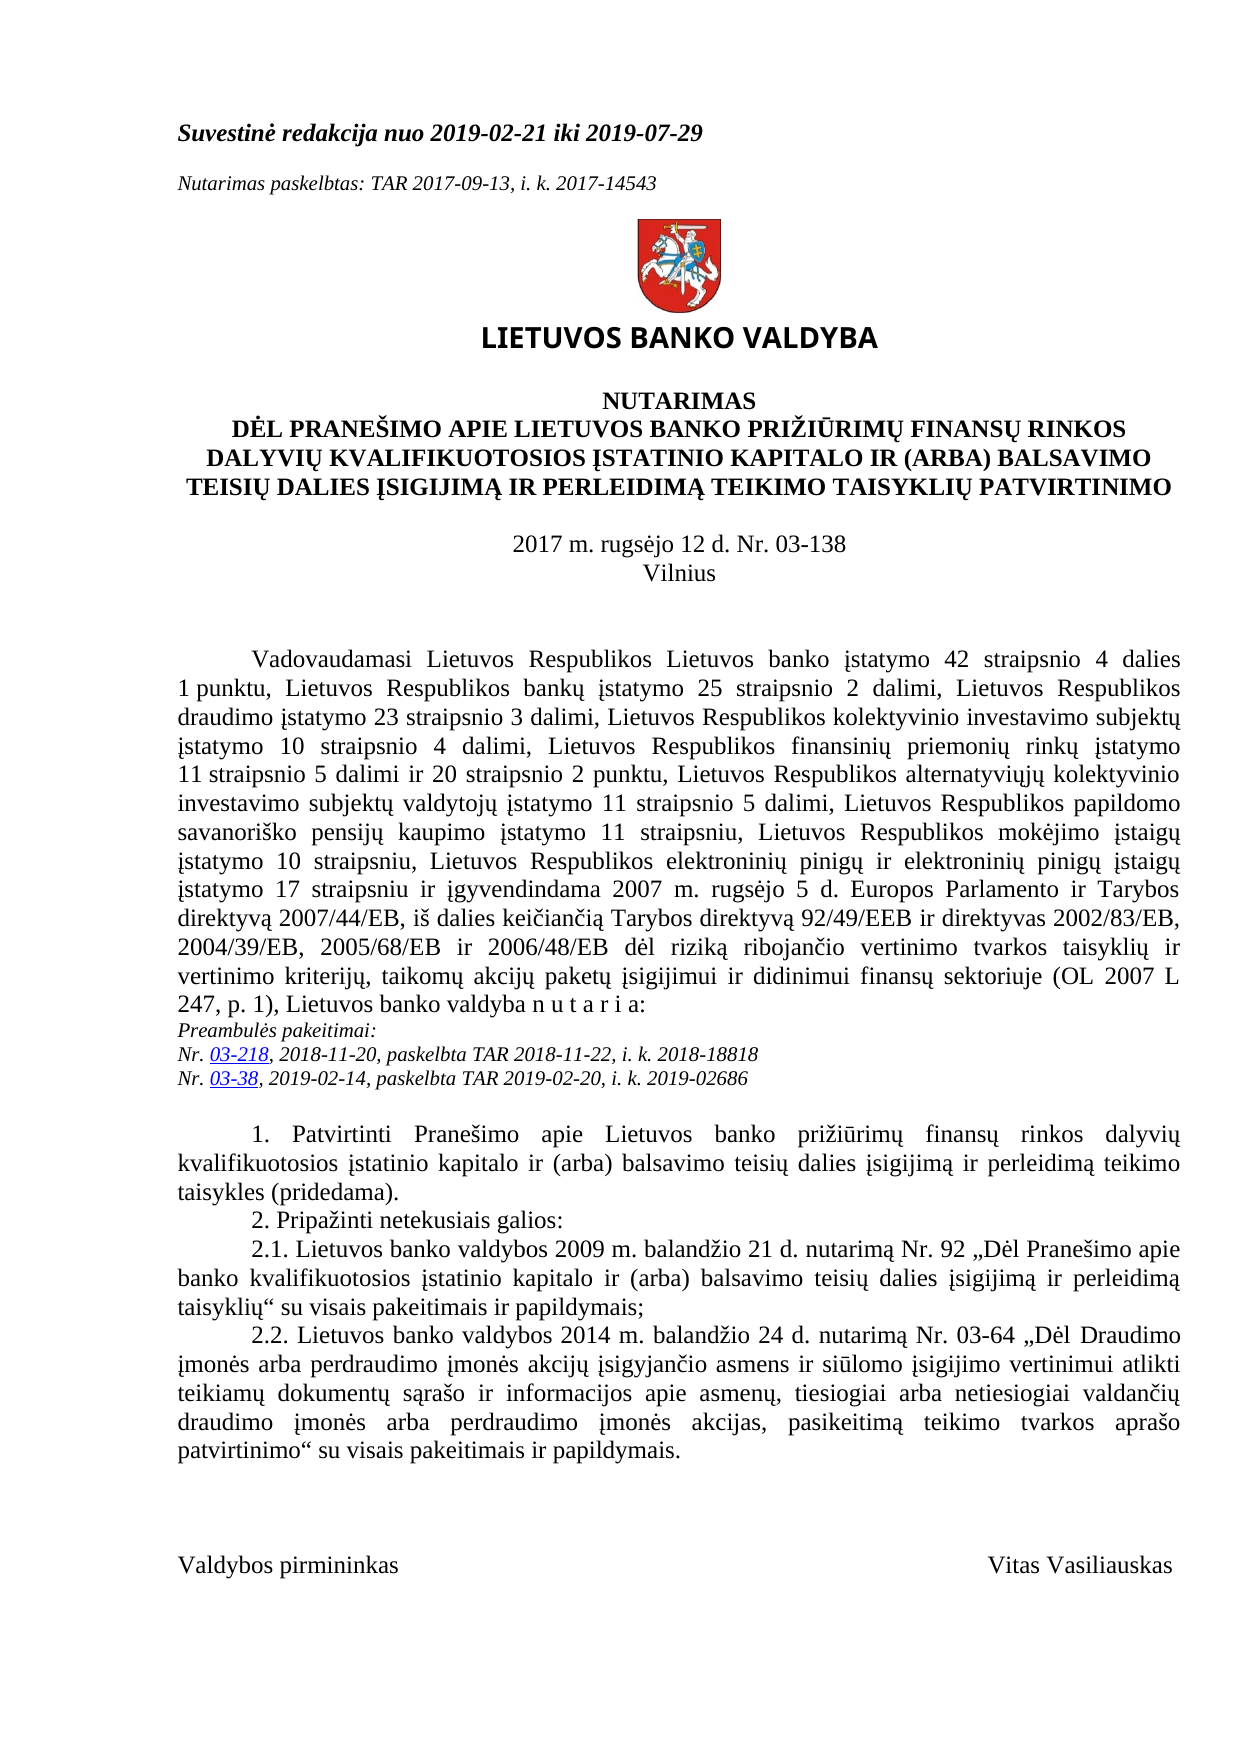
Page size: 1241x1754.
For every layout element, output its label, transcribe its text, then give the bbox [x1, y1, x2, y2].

text Vadovaudamasi Lietuvos Respublikos Lietuvos banko įstatymo 42 straipsnio 4 dalies 1 punktu, Lietuvos Respublikos bankų įstatymo 25 straipsnio 2 dalimi, Lietuvos Respublikos draudimo įstatymo 23 straipsnio 3 dalimi, Lietuvos Respublikos kolektyvinio investavimo subjektų įstatymo 10 straipsnio 4 dalimi, Lietuvos Respublikos finansinių priemonių rinkų įstatymo 11 straipsnio 5 dalimi ir 20 straipsnio 2 punktu, Lietuvos Respublikos alternatyviųjų kolektyvinio investavimo subjektų valdytojų įstatymo 11 straipsnio 5 dalimi, Lietuvos Respublikos papildomo savanoriško pensijų kaupimo įstatymo 11 straipsniu, Lietuvos Respublikos mokėjimo įstaigų įstatymo 10 straipsniu, Lietuvos Respublikos elektroninių pinigų ir elektroninių pinigų įstaigų įstatymo 17 straipsniu ir įgyvendindama 2007 m. rugsėjo 5 d. Europos Parlamento ir Tarybos direktyvą 2007/44/EB, iš dalies keičiančią Tarybos direktyvą 92/49/EEB ir direktyvas 2002/83/EB, 2004/39/EB, 2005/68/EB ir 2006/48/EB dėl riziką ribojančio vertinimo tvarkos taisyklių ir vertinimo kriterijų, taikomų akcijų paketų įsigijimui ir didinimui finansų sektoriuje (OL 2007 L 247, p. 1), Lietuvos banko valdyba nutaria: [177, 644, 1181, 1018]
text Vilnius [177, 558, 1181, 587]
text 2017 m. rugsėjo 12 d. Nr. 03-138 [177, 529, 1181, 558]
text Nr. 03-38, 2019-02-14, paskelbta TAR 2019-02-20, i. k. 2019-02686 [177, 1066, 1181, 1090]
text DĖL PRANEŠIMO APIE LIETUVOS BANKO PRIŽIŪRIMŲ FINANSŲ RINKOS DALYVIŲ KVALIFIKUOTOSIOS ĮSTATINIO KAPITALO IR (ARBA) BALSAVIMO TEISIŲ DALIES ĮSIGIJIMĄ IR PERLEIDIMĄ TEIKIMO TAISYKLIŲ PATVIRTINIMO [177, 414, 1181, 501]
text NUTARIMAS [177, 386, 1181, 414]
text Nr. 03-218, 2018-11-20, paskelbta TAR 2018-11-22, i. k. 2018-18818 [177, 1042, 1181, 1066]
text Valdybos pirmininkas Vitas Vasiliauskas [177, 1550, 1181, 1579]
text LIETUVOS BANKO VALDYBA [177, 317, 1181, 357]
text 2. Pripažinti netekusiais galios: [177, 1205, 1181, 1234]
text 2.1. Lietuvos banko valdybos 2009 m. balandžio 21 d. nutarimą Nr. 92 „Dėl Pranešimo apie banko kvalifikuotosios įstatinio kapitalo ir (arba) balsavimo teisių dalies įsigijimą ir perleidimą taisyklių“ su visais pakeitimais ir papildymais; [177, 1234, 1181, 1320]
text 2.2. Lietuvos banko valdybos 2014 m. balandžio 24 d. nutarimą Nr. 03-64 „Dėl Draudimo įmonės arba perdraudimo įmonės akcijų įsigyjančio asmens ir siūlomo įsigijimo vertinimui atlikti teikiamų dokumentų sąrašo ir informacijos apie asmenų, tiesiogiai arba netiesiogiai valdančių draudimo įmonės arba perdraudimo įmonės akcijas, pasikeitimą teikimo tvarkos aprašo patvirtinimo“ su visais pakeitimais ir papildymais. [177, 1320, 1181, 1464]
text 1. Patvirtinti Pranešimo apie Lietuvos banko prižiūrimų finansų rinkos dalyvių kvalifikuotosios įstatinio kapitalo ir (arba) balsavimo teisių dalies įsigijimą ir perleidimą teikimo taisykles (pridedama). [177, 1119, 1181, 1205]
text Preambulės pakeitimai: [177, 1018, 1181, 1042]
text Nutarimas paskelbtas: TAR 2017-09-13, i. k. 2017-14543 [177, 171, 1181, 195]
text Suvestinė redakcija nuo 2019-02-21 iki 2019-07-29 [177, 118, 1181, 147]
